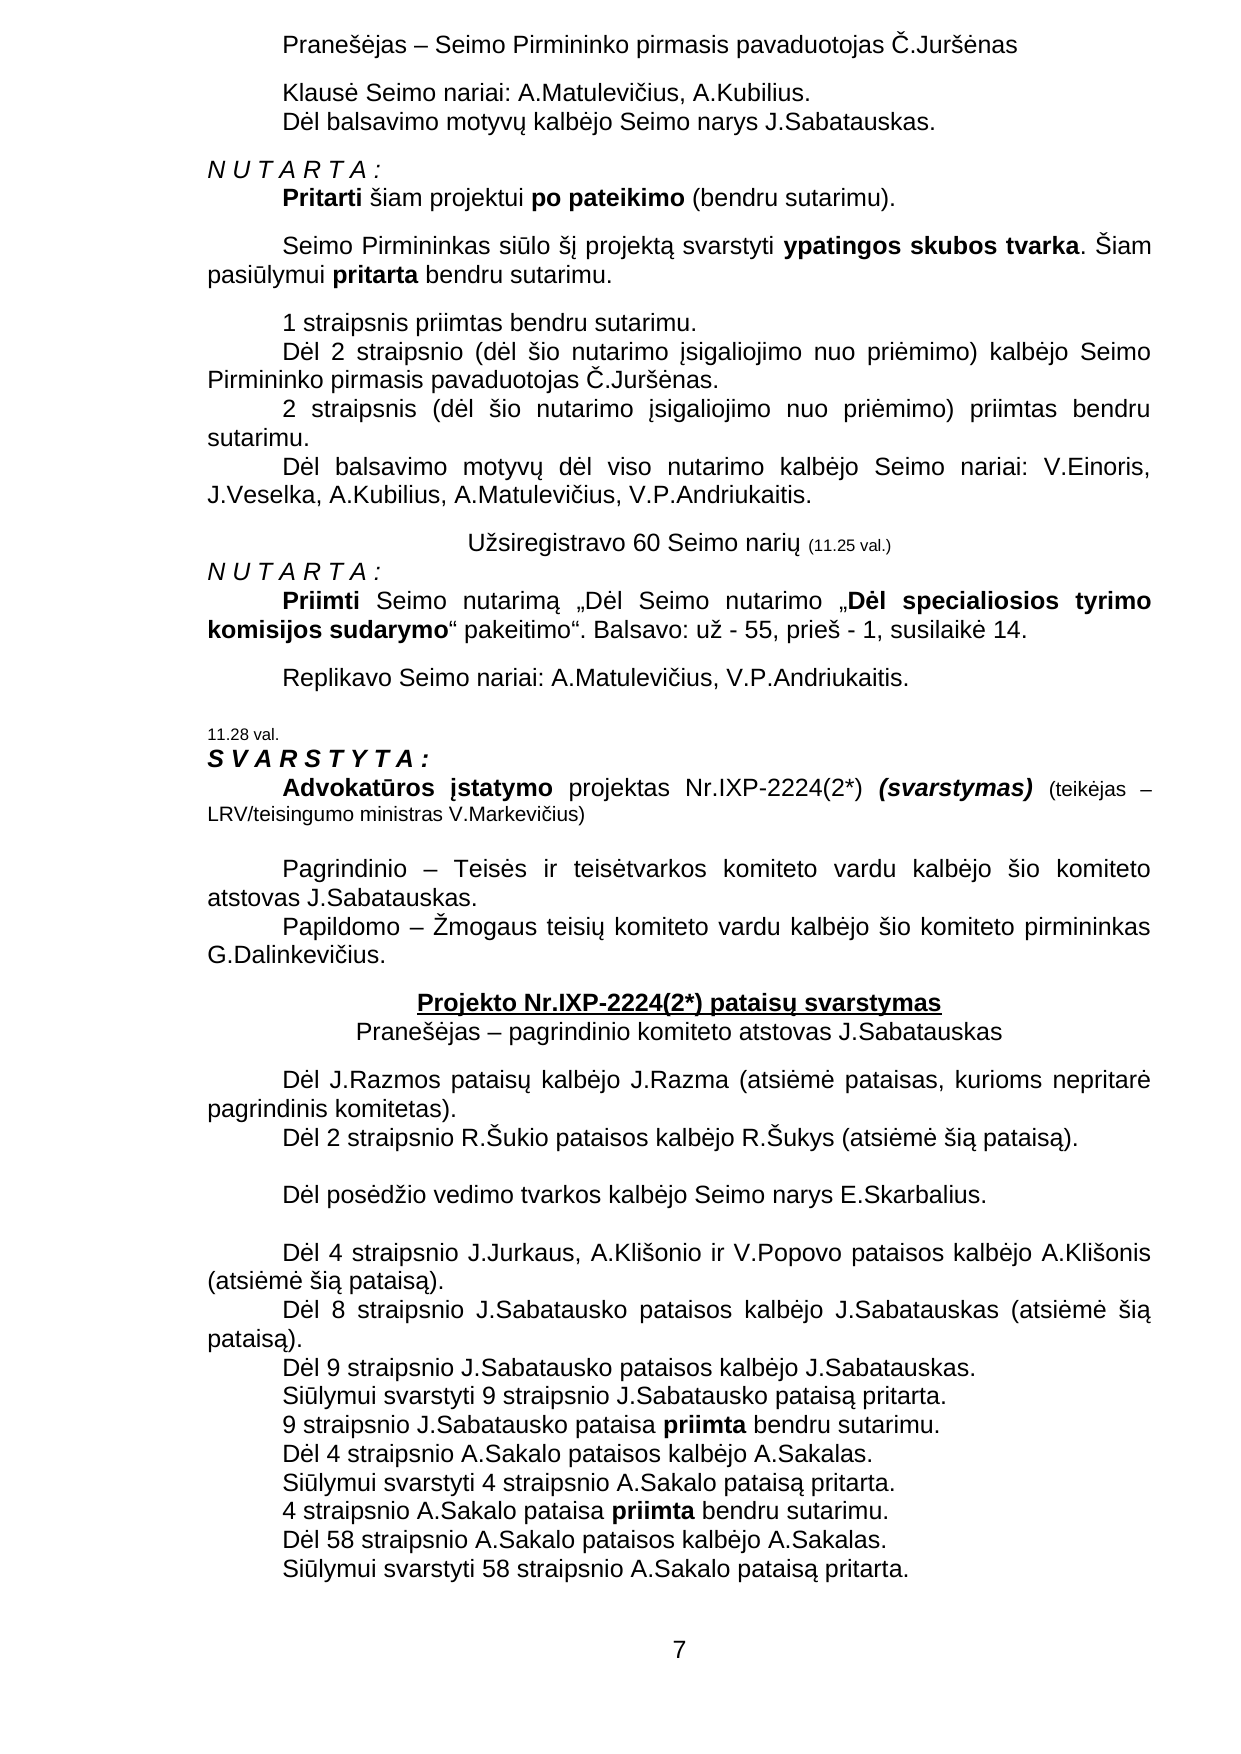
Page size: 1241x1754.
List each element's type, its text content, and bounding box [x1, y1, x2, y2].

text Projekto Nr.IXP-2224(2*) pataisų svarstymas [207, 988, 1152, 1017]
text Dėl 4 straipsnio A.Sakalo pataisos kalbėjo A.Sakalas. [207, 1439, 1152, 1467]
text Replikavo Seimo nariai: A.Matulevičius, V.P.Andriukaitis. [207, 662, 1152, 691]
text Papildomo – Žmogaus teisių komiteto vardu kalbėjo šio komiteto pirmininkas G.Dalinkevičius. [207, 912, 1152, 969]
text S V A R S T Y T A : [207, 744, 1152, 773]
text Dėl 9 straipsnio J.Sabatausko pataisos kalbėjo J.Sabatauskas. [207, 1352, 1152, 1381]
text Pranešėjas – pagrindinio komiteto atstovas J.Sabatauskas [207, 1017, 1152, 1046]
text Siūlymui svarstyti 9 straipsnio J.Sabatausko pataisą pritarta. [207, 1381, 1152, 1410]
text Priimti Seimo nutarimą „Dėl Seimo nutarimo „Dėl specialiosios tyrimo komisijos sudarymo“ pakeitimo“. Balsavo: už - 55, prieš - 1, susilaikė 14. [207, 586, 1152, 643]
text Pranešėjas – Seimo Pirmininko pirmasis pavaduotojas Č.Juršėnas [207, 30, 1152, 59]
text Klausė Seimo nariai: A.Matulevičius, A.Kubilius. [207, 78, 1152, 107]
text Pritarti šiam projektui po pateikimo (bendru sutarimu). [207, 183, 1152, 212]
text N U T A R T A : [207, 154, 1152, 183]
text 11.28 val. [207, 725, 1152, 744]
text 1 straipsnis priimtas bendru sutarimu. [207, 308, 1152, 337]
text Pagrindinio – Teisės ir teisėtvarkos komiteto vardu kalbėjo šio komiteto atstovas J.Sabatauskas. [207, 854, 1152, 912]
text N U T A R T A : [207, 557, 1152, 586]
text Seimo Pirmininkas siūlo šį projektą svarstyti ypatingos skubos tvarka. Šiam pasiūlymui pritarta bendru sutarimu. [207, 231, 1152, 289]
text 2 straipsnis (dėl šio nutarimo įsigaliojimo nuo priėmimo) priimtas bendru sutarimu. [207, 394, 1152, 452]
text Dėl 4 straipsnio J.Jurkaus, A.Klišonio ir V.Popovo pataisos kalbėjo A.Klišonis (atsiėmė šią pataisą). [207, 1237, 1152, 1295]
text Dėl 2 straipsnio (dėl šio nutarimo įsigaliojimo nuo priėmimo) kalbėjo Seimo Pirmininko pirmasis pavaduotojas Č.Juršėnas. [207, 337, 1152, 394]
text Siūlymui svarstyti 4 straipsnio A.Sakalo pataisą pritarta. [207, 1467, 1152, 1496]
text 4 straipsnio A.Sakalo pataisa priimta bendru sutarimu. [207, 1496, 1152, 1525]
text Dėl balsavimo motyvų kalbėjo Seimo narys J.Sabatauskas. [207, 107, 1152, 135]
text Dėl posėdžio vedimo tvarkos kalbėjo Seimo narys E.Skarbalius. [207, 1180, 1152, 1209]
text Užsiregistravo 60 Seimo narių (11.25 val.) [207, 528, 1152, 557]
text Dėl 58 straipsnio A.Sakalo pataisos kalbėjo A.Sakalas. [207, 1525, 1152, 1554]
text Advokatūros įstatymo projektas Nr.IXP-2224(2*) (svarstymas) (teikėjas – LRV/teisingumo ministras V.Markevičius) [207, 773, 1152, 825]
text Siūlymui svarstyti 58 straipsnio A.Sakalo pataisą pritarta. [207, 1554, 1152, 1582]
text Dėl balsavimo motyvų dėl viso nutarimo kalbėjo Seimo nariai: V.Einoris, J.Veselka, A.Kubilius, A.Matulevičius, V.P.Andriukaitis. [207, 452, 1152, 509]
text 9 straipsnio J.Sabatausko pataisa priimta bendru sutarimu. [207, 1410, 1152, 1439]
text Dėl 8 straipsnio J.Sabatausko pataisos kalbėjo J.Sabatauskas (atsiėmė šią pataisą). [207, 1295, 1152, 1352]
text Dėl J.Razmos pataisų kalbėjo J.Razma (atsiėmė pataisas, kurioms nepritarė pagrindinis komitetas). [207, 1065, 1152, 1122]
text Dėl 2 straipsnio R.Šukio pataisos kalbėjo R.Šukys (atsiėmė šią pataisą). [207, 1122, 1152, 1151]
